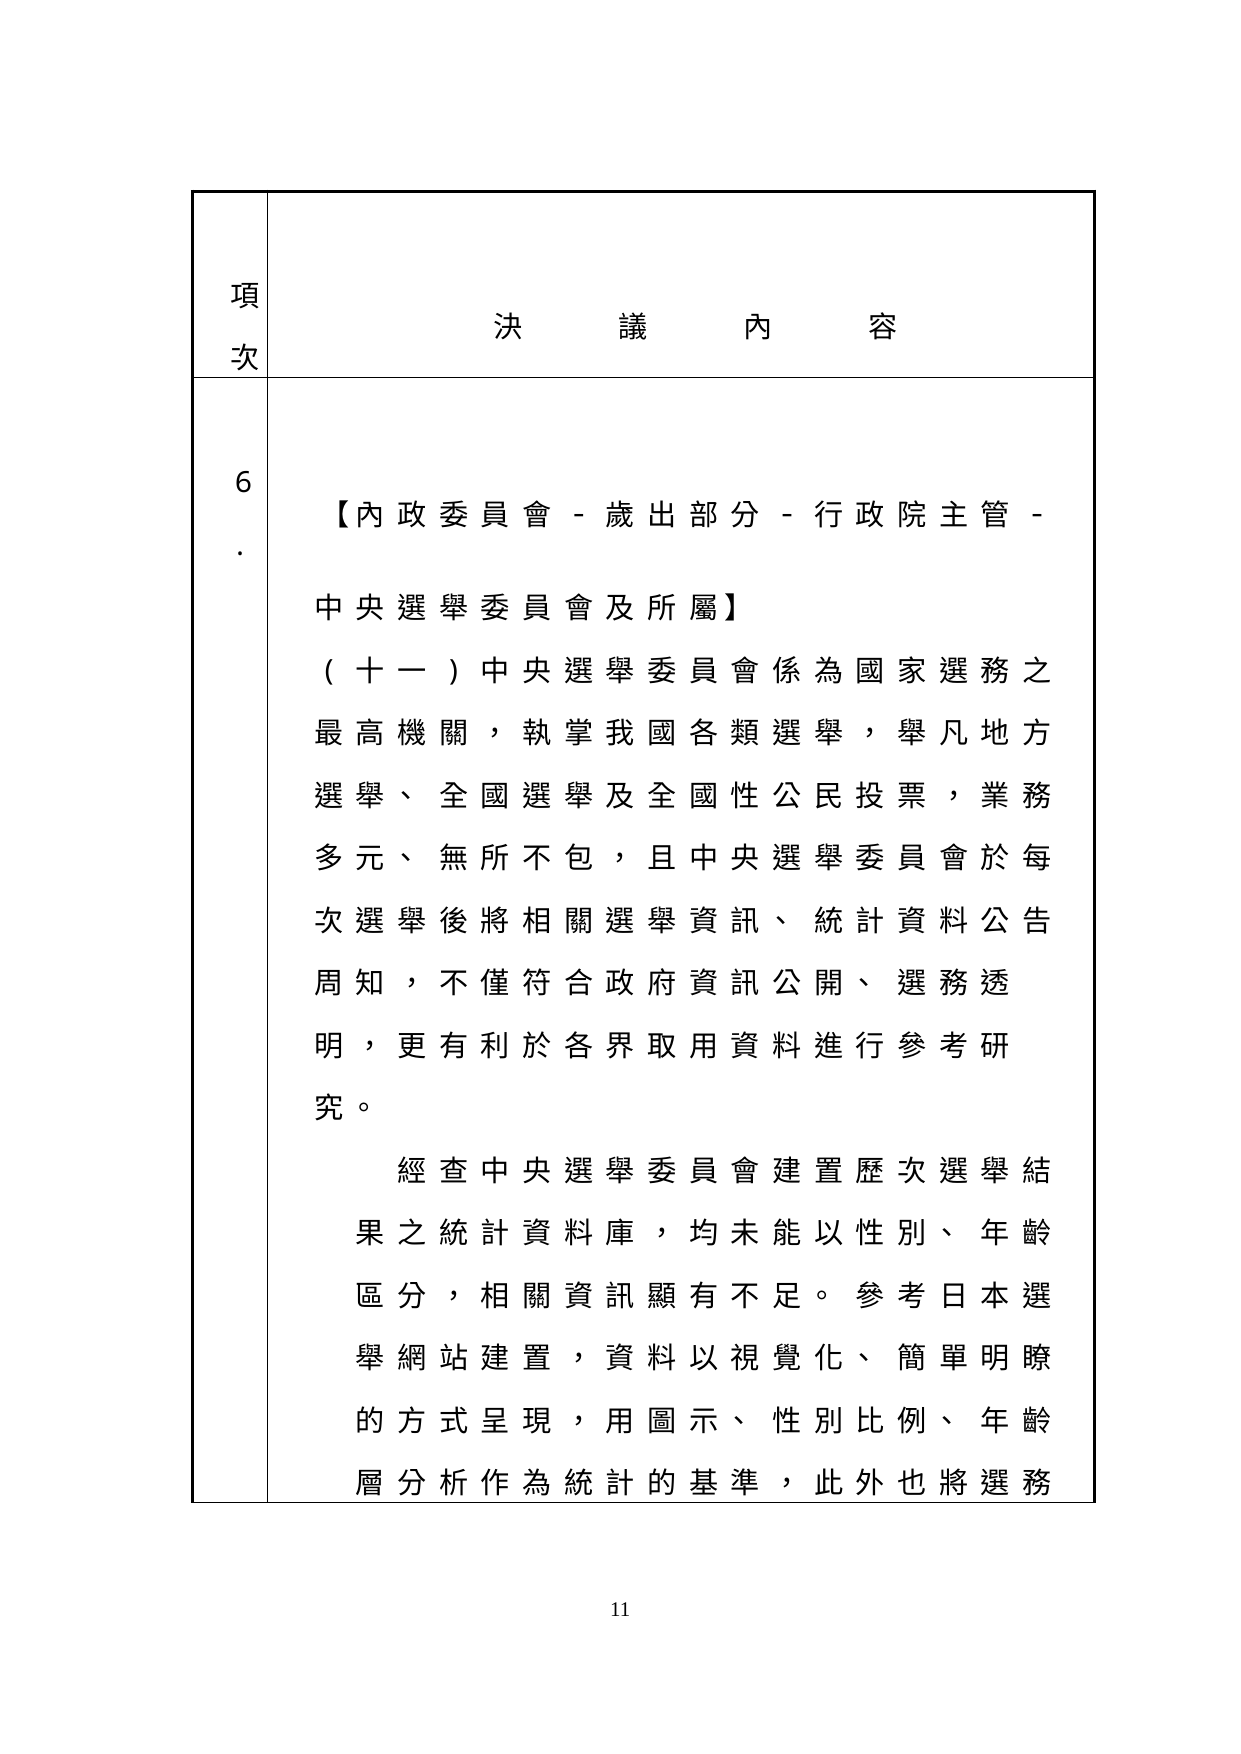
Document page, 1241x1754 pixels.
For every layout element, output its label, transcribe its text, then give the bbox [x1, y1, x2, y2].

table_header 決 議 內 容 [268, 193, 1093, 377]
table_cell 【內政委員會-歲出部分-行政院主管-中央選舉委員會及所屬】 (十一)中央選舉委員會係為國家選務之最高機關，執掌我國各類選舉，舉凡地方選舉、全國選舉及全國性公民投票，業務多元、無所不包，且中央選舉委員會於每次選舉後將相關選舉資訊、統計資料公告周知，不僅符合政府資訊公開、選務透明，更有利於各界取用資料進行參考研究。 經查中央選舉委員會建置歷次選舉結果之統計資料庫，均未能以性別、年齡區分，相關資訊顯有不足。參考日本選舉網站建置，資料以視覺化、簡單明瞭的方式呈現，用圖示、性別比例、年齡層分析作為統計的基準，此外也將選務 [268, 378, 1093, 1502]
table_header 項次 [194, 193, 267, 377]
table_cell 6. [194, 378, 267, 1502]
